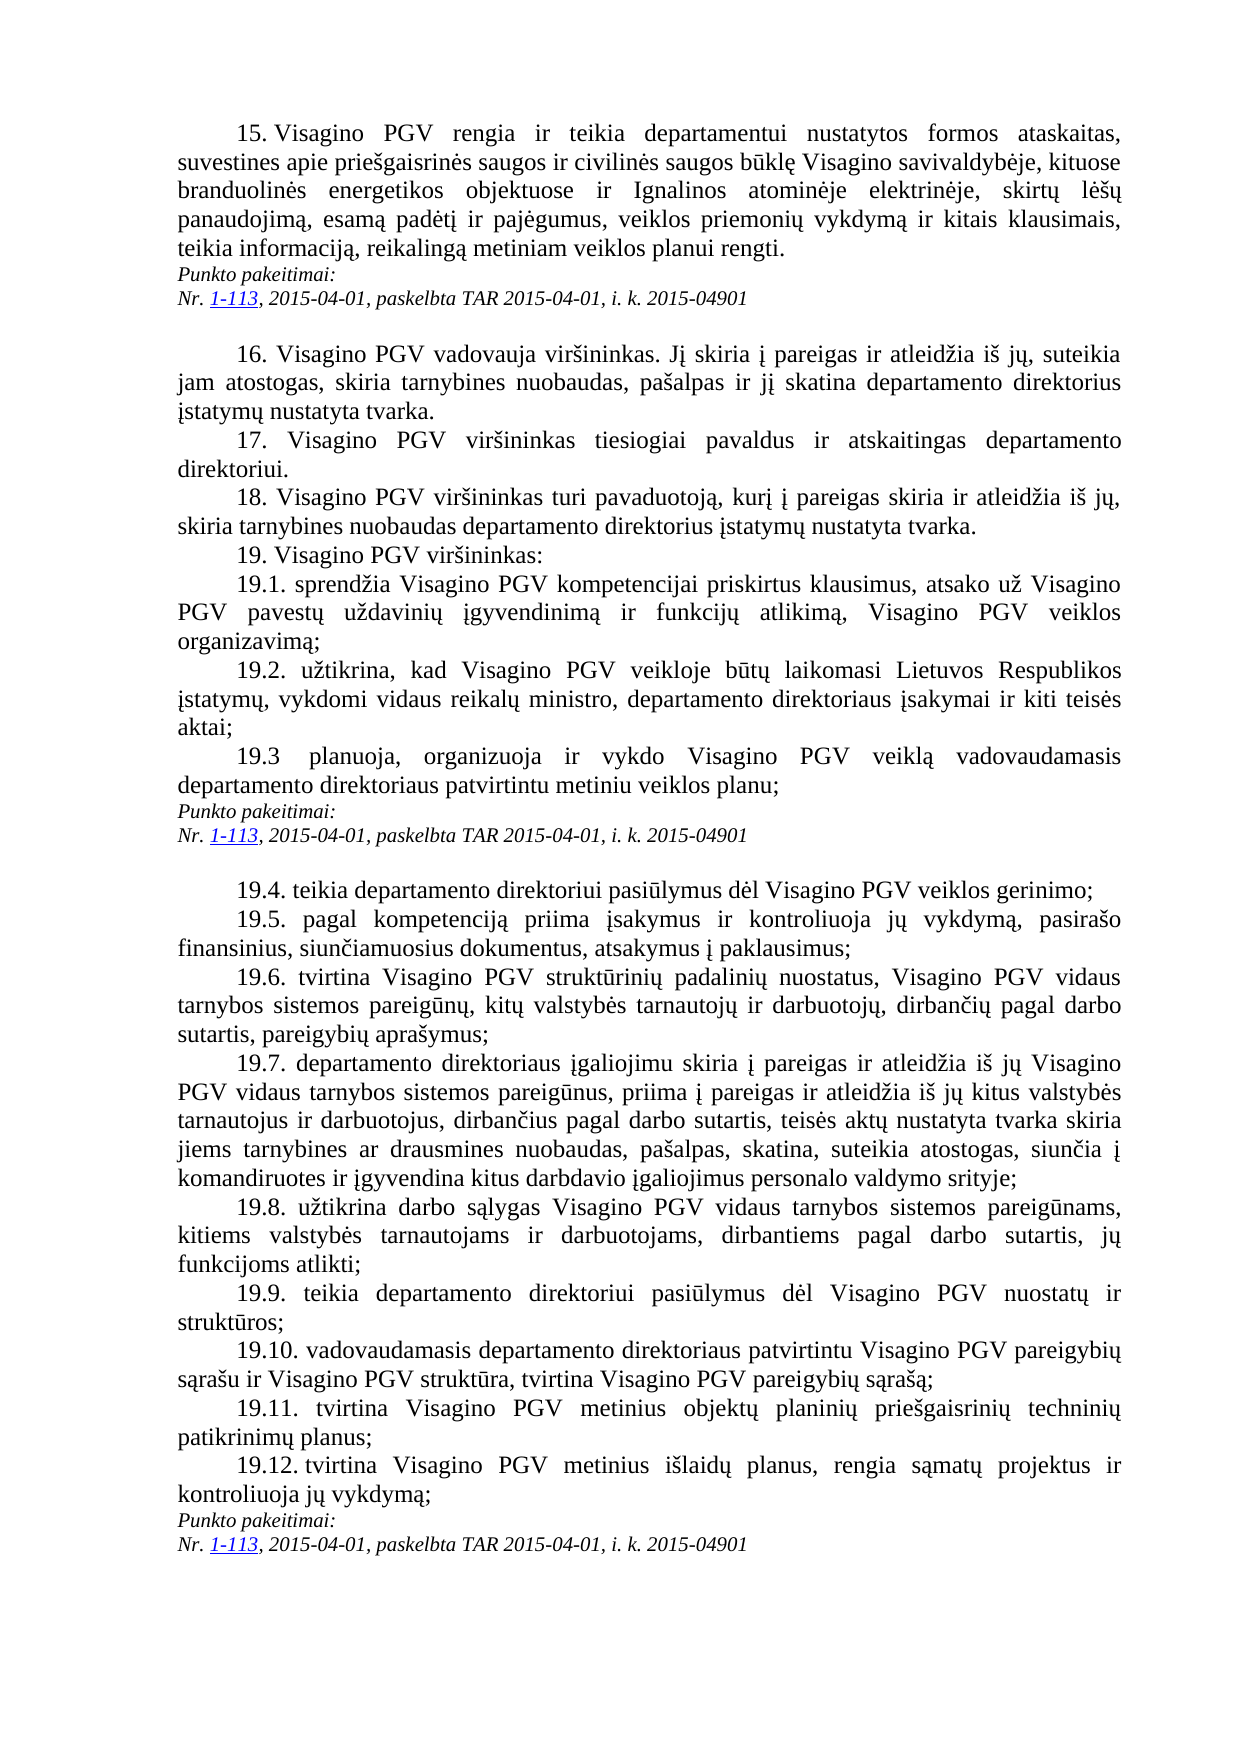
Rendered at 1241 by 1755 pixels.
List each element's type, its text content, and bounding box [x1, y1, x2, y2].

text 19.6. tvirtina Visagino PGV struktūrinių padalinių nuostatus, Visagino PGV vidaus tarnybos sistemos pareigūnų, kitų valstybės tarnautojų ir darbuotojų, dirbančių pagal darbo sutartis, pareigybių aprašymus; [177, 962, 1122, 1048]
text Nr. 1-113, 2015-04-01, paskelbta TAR 2015-04-01, i. k. 2015-04901 [177, 1532, 1122, 1556]
text 19.8. užtikrina darbo sąlygas Visagino PGV vidaus tarnybos sistemos pareigūnams, kitiems valstybės tarnautojams ir darbuotojams, dirbantiems pagal darbo sutartis, jų funkcijoms atlikti; [177, 1192, 1122, 1278]
text 19.2. užtikrina, kad Visagino PGV veikloje būtų laikomasi Lietuvos Respublikos įstatymų, vykdomi vidaus reikalų ministro, departamento direktoriaus įsakymai ir kiti teisės aktai; [177, 655, 1122, 741]
text Punkto pakeitimai: [177, 799, 1122, 823]
text 19.4. teikia departamento direktoriui pasiūlymus dėl Visagino PGV veiklos gerinimo; [177, 876, 1122, 904]
text 19.10. vadovaudamasis departamento direktoriaus patvirtintu Visagino PGV pareigybių sąrašu ir Visagino PGV struktūra, tvirtina Visagino PGV pareigybių sąrašą; [177, 1336, 1122, 1393]
text Punkto pakeitimai: [177, 262, 1122, 286]
text 19.12. tvirtina Visagino PGV metinius išlaidų planus, rengia sąmatų projektus ir kontroliuoja jų vykdymą; [177, 1451, 1122, 1508]
text 19.7. departamento direktoriaus įgaliojimu skiria į pareigas ir atleidžia iš jų Visagino PGV vidaus tarnybos sistemos pareigūnus, priima į pareigas ir atleidžia iš jų kitus valstybės tarnautojus ir darbuotojus, dirbančius pagal darbo sutartis, teisės aktų nustatyta tvarka skiria jiems tarnybines ar drausmines nuobaudas, pašalpas, skatina, suteikia atostogas, siunčia į komandiruotes ir įgyvendina kitus darbdavio įgaliojimus personalo valdymo srityje; [177, 1048, 1122, 1192]
text Nr. 1-113, 2015-04-01, paskelbta TAR 2015-04-01, i. k. 2015-04901 [177, 823, 1122, 847]
text 19.3 planuoja, organizuoja ir vykdo Visagino PGV veiklą vadovaudamasis departamento direktoriaus patvirtintu metiniu veiklos planu; [177, 741, 1122, 799]
text 19.11. tvirtina Visagino PGV metinius objektų planinių priešgaisrinių techninių patikrinimų planus; [177, 1393, 1122, 1451]
text 19.1. sprendžia Visagino PGV kompetencijai priskirtus klausimus, atsako už Visagino PGV pavestų uždavinių įgyvendinimą ir funkcijų atlikimą, Visagino PGV veiklos organizavimą; [177, 569, 1122, 655]
text 15. Visagino PGV rengia ir teikia departamentui nustatytos formos ataskaitas, suvestines apie priešgaisrinės saugos ir civilinės saugos būklę Visagino savivaldybėje, kituose branduolinės energetikos objektuose ir Ignalinos atominėje elektrinėje, skirtų lėšų panaudojimą, esamą padėtį ir pajėgumus, veiklos priemonių vykdymą ir kitais klausimais, teikia informaciją, reikalingą metiniam veiklos planui rengti. [177, 118, 1122, 262]
text 16. Visagino PGV vadovauja viršininkas. Jį skiria į pareigas ir atleidžia iš jų, suteikia jam atostogas, skiria tarnybines nuobaudas, pašalpas ir jį skatina departamento direktorius įstatymų nustatyta tvarka. [177, 339, 1122, 425]
text 19. Visagino PGV viršininkas: [177, 540, 1122, 569]
text Punkto pakeitimai: [177, 1508, 1122, 1532]
text 17. Visagino PGV viršininkas tiesiogiai pavaldus ir atskaitingas departamento direktoriui. [177, 425, 1122, 482]
text 19.9. teikia departamento direktoriui pasiūlymus dėl Visagino PGV nuostatų ir struktūros; [177, 1278, 1122, 1336]
text 19.5. pagal kompetenciją priima įsakymus ir kontroliuoja jų vykdymą, pasirašo finansinius, siunčiamuosius dokumentus, atsakymus į paklausimus; [177, 904, 1122, 962]
text 18. Visagino PGV viršininkas turi pavaduotoją, kurį į pareigas skiria ir atleidžia iš jų, skiria tarnybines nuobaudas departamento direktorius įstatymų nustatyta tvarka. [177, 482, 1122, 540]
text Nr. 1-113, 2015-04-01, paskelbta TAR 2015-04-01, i. k. 2015-04901 [177, 286, 1122, 310]
